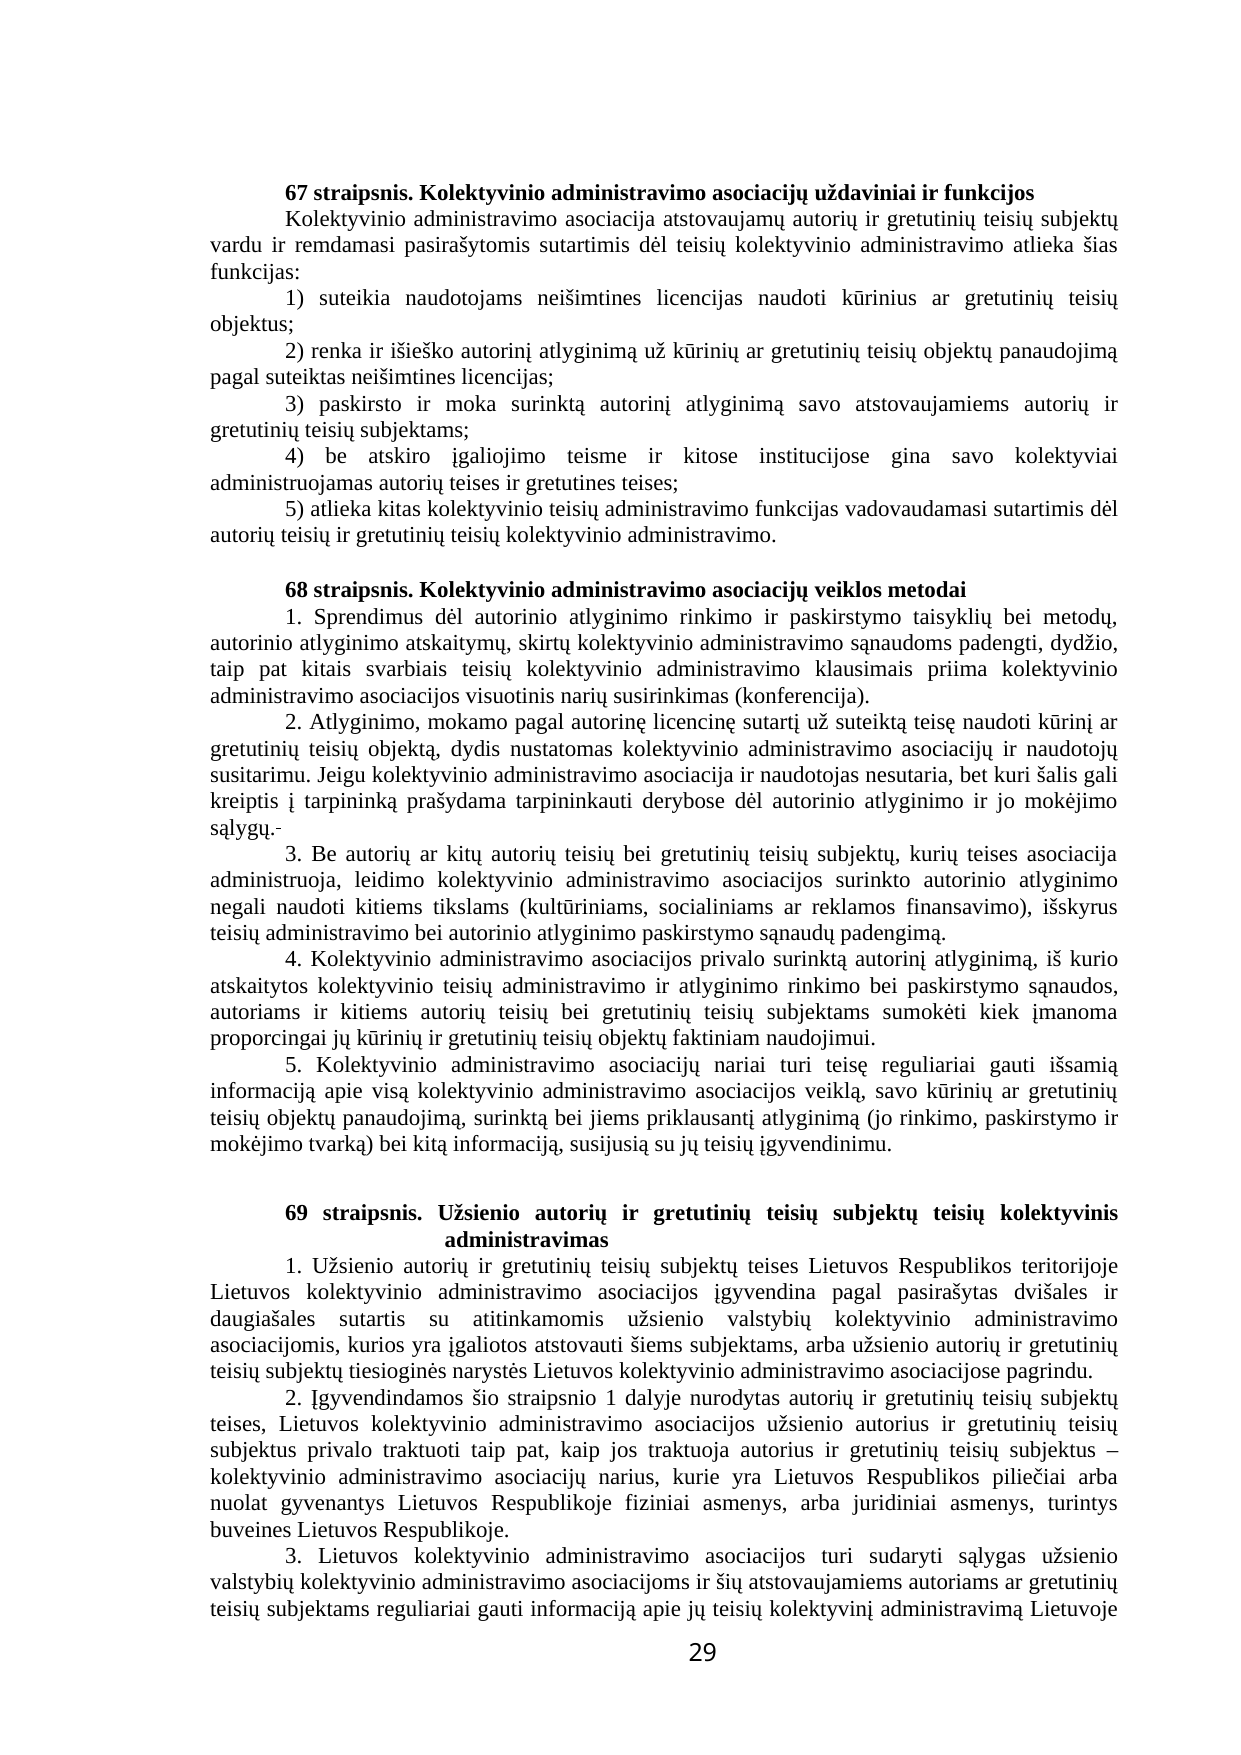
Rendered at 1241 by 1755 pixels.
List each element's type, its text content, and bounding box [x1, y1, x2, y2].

text 2. Įgyvendindamos šio straipsnio 1 dalyje nurodytas autorių ir gretutinių teisių subjektų teises, Lietuvos kolektyvinio administravimo asociacijos užsienio autorius ir gretutinių teisių subjektus privalo traktuoti taip pat, kaip jos traktuoja autorius ir gretutinių teisių subjektus – kolektyvinio administravimo asociacijų narius, kurie yra Lietuvos Respublikos piliečiai arba nuolat gyvenantys Lietuvos Respublikoje fiziniai asmenys, arba juridiniai asmenys, turintys buveines Lietuvos Respublikoje. [210, 1384, 1119, 1542]
text 69 straipsnis. Užsienio autorių ir gretutinių teisių subjektų teisių kolektyvinis administravimas [285, 1199, 1119, 1252]
text 3. Lietuvos kolektyvinio administravimo asociacijos turi sudaryti sąlygas užsienio valstybių kolektyvinio administravimo asociacijoms ir šių atstovaujamiems autoriams ar gretutinių teisių subjektams reguliariai gauti informaciją apie jų teisių kolektyvinį administravimą Lietuvoje [210, 1542, 1119, 1621]
text 5. Kolektyvinio administravimo asociacijų nariai turi teisę reguliariai gauti išsamią informaciją apie visą kolektyvinio administravimo asociacijos veiklą, savo kūrinių ar gretutinių teisių objektų panaudojimą, surinktą bei jiems priklausantį atlyginimą (jo rinkimo, paskirstymo ir mokėjimo tvarką) bei kitą informaciją, susijusią su jų teisių įgyvendinimu. [210, 1051, 1119, 1156]
text 3. Be autorių ar kitų autorių teisių bei gretutinių teisių subjektų, kurių teises asociacija administruoja, leidimo kolektyvinio administravimo asociacijos surinkto autorinio atlyginimo negali naudoti kitiems tikslams (kultūriniams, socialiniams ar reklamos finansavimo), išskyrus teisių administravimo bei autorinio atlyginimo paskirstymo sąnaudų padengimą. [210, 840, 1119, 945]
text 1) suteikia naudotojams neišimtines licencijas naudoti kūrinius ar gretutinių teisių objektus; [210, 284, 1119, 337]
text 4) be atskiro įgaliojimo teisme ir kitose institucijose gina savo kolektyviai administruojamas autorių teises ir gretutines teises; [210, 442, 1119, 495]
text 1. Užsienio autorių ir gretutinių teisių subjektų teises Lietuvos Respublikos teritorijoje Lietuvos kolektyvinio administravimo asociacijos įgyvendina pagal pasirašytas dvišales ir daugiašales sutartis su atitinkamomis užsienio valstybių kolektyvinio administravimo asociacijomis, kurios yra įgaliotos atstovauti šiems subjektams, arba užsienio autorių ir gretutinių teisių subjektų tiesioginės narystės Lietuvos kolektyvinio administravimo asociacijose pagrindu. [210, 1252, 1119, 1384]
text 5) atlieka kitas kolektyvinio teisių administravimo funkcijas vadovaudamasi sutartimis dėl autorių teisių ir gretutinių teisių kolektyvinio administravimo. [210, 495, 1119, 548]
text 1. Sprendimus dėl autorinio atlyginimo rinkimo ir paskirstymo taisyklių bei metodų, autorinio atlyginimo atskaitymų, skirtų kolektyvinio administravimo sąnaudoms padengti, dydžio, taip pat kitais svarbiais teisių kolektyvinio administravimo klausimais priima kolektyvinio administravimo asociacijos visuotinis narių susirinkimas (konferencija). [210, 603, 1119, 708]
text 68 straipsnis. Kolektyvinio administravimo asociacijų veiklos metodai [210, 576, 1119, 603]
text 2. Atlyginimo, mokamo pagal autorinę licencinę sutartį už suteiktą teisę naudoti kūrinį ar gretutinių teisių objektą, dydis nustatomas kolektyvinio administravimo asociacijų ir naudotojų susitarimu. Jeigu kolektyvinio administravimo asociacija ir naudotojas nesutaria, bet kuri šalis gali kreiptis į tarpininką prašydama tarpininkauti derybose dėl autorinio atlyginimo ir jo mokėjimo sąlygų. [210, 708, 1119, 840]
text 2) renka ir išieško autorinį atlyginimą už kūrinių ar gretutinių teisių objektų panaudojimą pagal suteiktas neišimtines licencijas; [210, 337, 1119, 389]
text 67 straipsnis. Kolektyvinio administravimo asociacijų uždaviniai ir funkcijos [210, 179, 1119, 205]
text 3) paskirsto ir moka surinktą autorinį atlyginimą savo atstovaujamiems autorių ir gretutinių teisių subjektams; [210, 389, 1119, 442]
text 4. Kolektyvinio administravimo asociacijos privalo surinktą autorinį atlyginimą, iš kurio atskaitytos kolektyvinio teisių administravimo ir atlyginimo rinkimo bei paskirstymo sąnaudos, autoriams ir kitiems autorių teisių bei gretutinių teisių subjektams sumokėti kiek įmanoma proporcingai jų kūrinių ir gretutinių teisių objektų faktiniam naudojimui. [210, 945, 1119, 1051]
text Kolektyvinio administravimo asociacija atstovaujamų autorių ir gretutinių teisių subjektų vardu ir remdamasi pasirašytomis sutartimis dėl teisių kolektyvinio administravimo atlieka šias funkcijas: [210, 205, 1119, 284]
